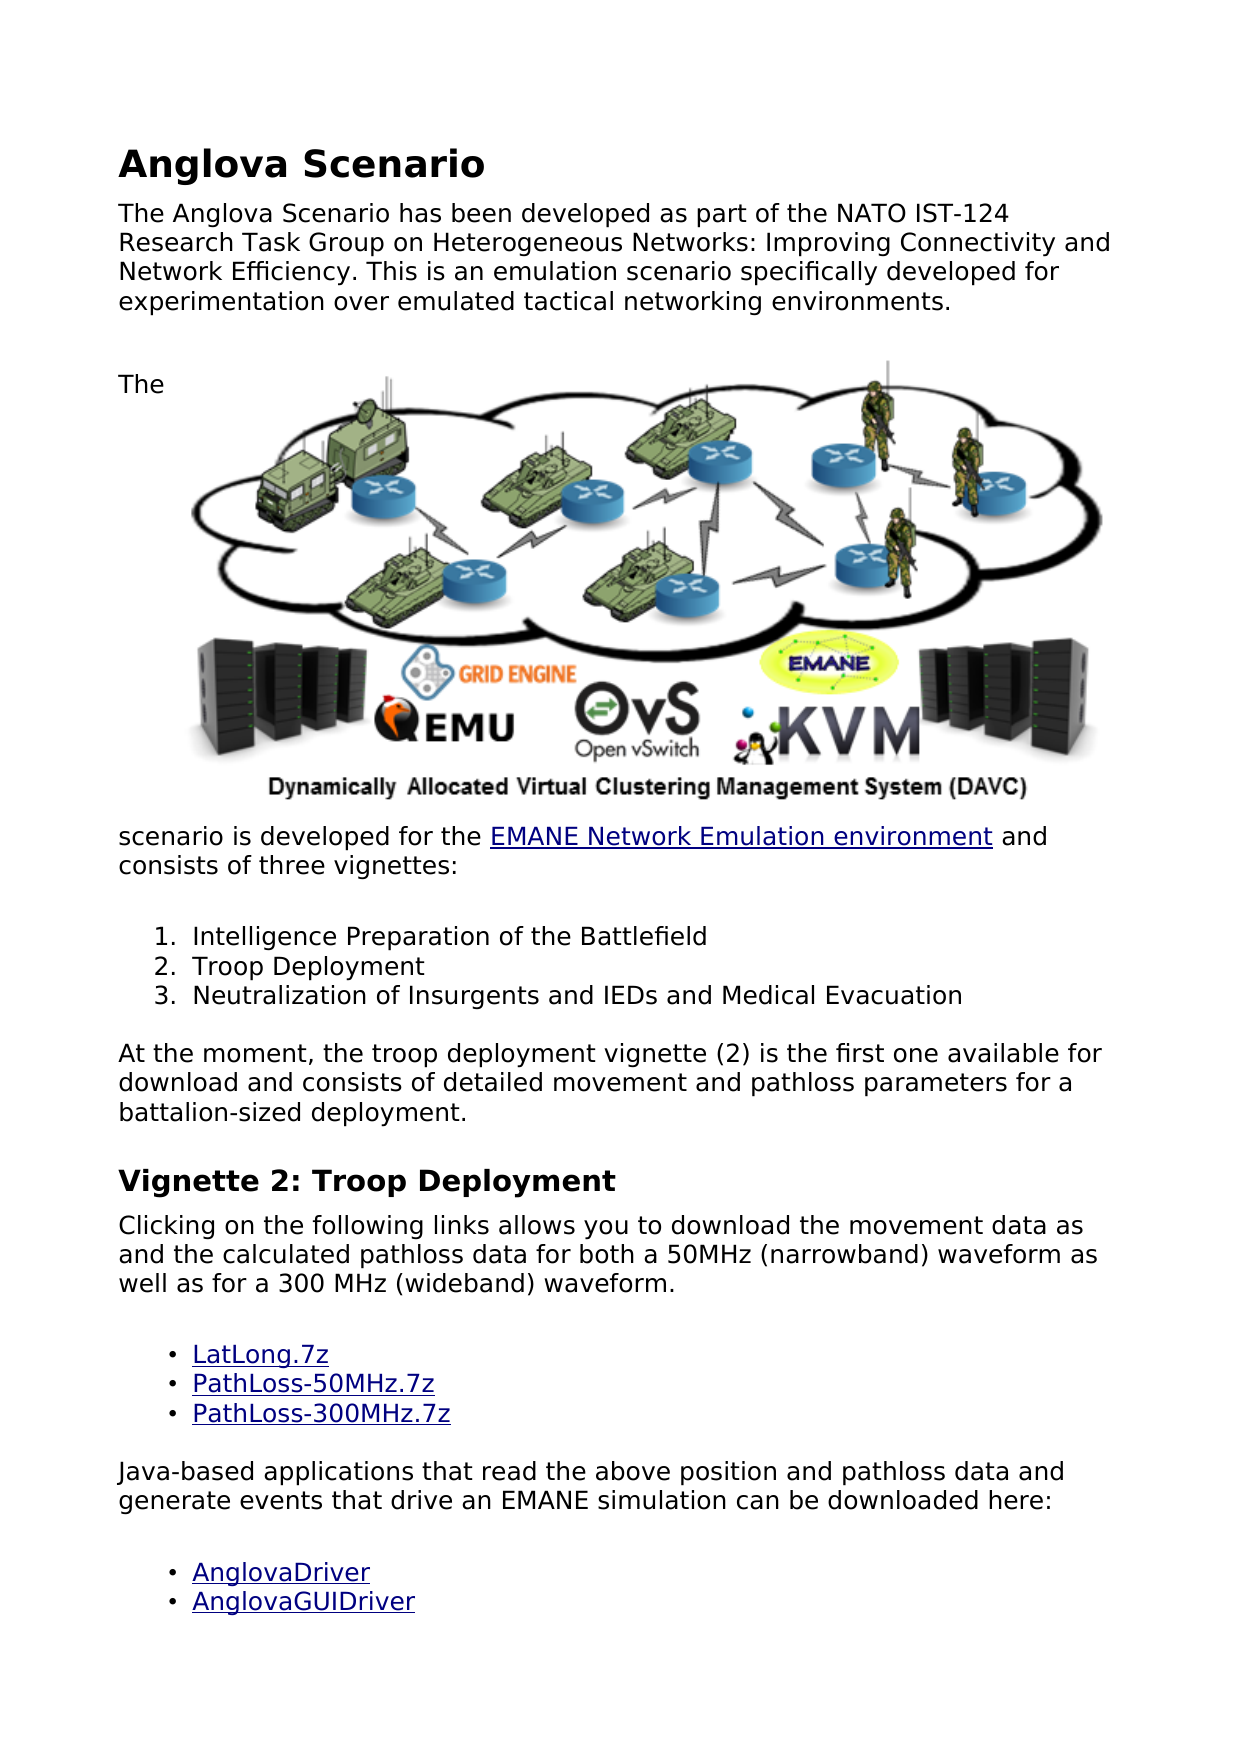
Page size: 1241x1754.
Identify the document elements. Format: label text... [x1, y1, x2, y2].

text Clicking on the following links allows you to download the movement data as and the calculated pathloss data for both a 50MHz (narrowband) waveform as well as for a 300 MHz (wideband) waveform. [118, 1211, 1122, 1298]
list AnglovaDriver [177, 1558, 1122, 1587]
text Java-based applications that read the above position and pathloss data and generate events that drive an EMANE simulation can be downloaded here: [118, 1457, 1122, 1516]
list LatLong.7z [177, 1340, 1122, 1369]
list PathLoss-50MHz.7z [177, 1369, 1122, 1399]
subtitle Anglova Scenario [118, 143, 1122, 187]
list Troop Deployment [177, 952, 1122, 981]
list Neutralization of Insurgents and IEDs and Medical Evacuation [177, 981, 1122, 1010]
text At the moment, the troop deployment vignette (2) is the first one available for download and consists of detailed movement and pathloss parameters for a battalion-sized deployment. [118, 1039, 1122, 1127]
list AnglovaGUIDriver [177, 1587, 1122, 1616]
list Intelligence Preparation of the Battlefield [177, 922, 1122, 952]
text The Anglova Scenario has been developed as part of the NATO IST-124 Research Task Group on Heterogeneous Networks: Improving Connectivity and Network Efficiency. This is an emulation scenario specifically developed for experimentation over emulated tactical networking environments. [118, 199, 1122, 316]
text The scenario is developed for the EMANE Network Emulation environment and consists of three vignettes: [118, 370, 1122, 881]
picture [165, 328, 1123, 823]
list PathLoss-300MHz.7z [177, 1399, 1122, 1428]
subtitle Vignette 2: Troop Deployment [118, 1164, 1122, 1198]
